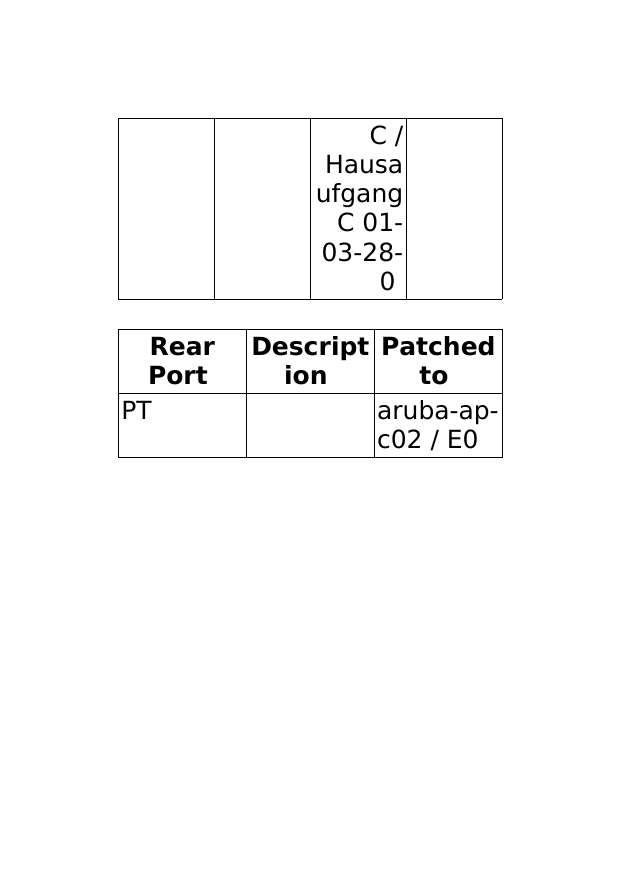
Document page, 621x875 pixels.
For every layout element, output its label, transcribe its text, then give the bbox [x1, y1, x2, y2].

table_cell [215, 119, 310, 299]
table_header Patched to [375, 330, 502, 393]
table_header Rear Port [119, 330, 246, 393]
table_cell [119, 119, 214, 299]
table_cell aruba-ap-c02 / E0 [375, 394, 502, 457]
table_cell C / Hausaufgang C 01-03-28-0 [311, 119, 406, 299]
table_header Description [247, 330, 374, 393]
table_cell PT [119, 394, 246, 457]
table_cell [247, 394, 374, 457]
table_cell [407, 119, 502, 299]
